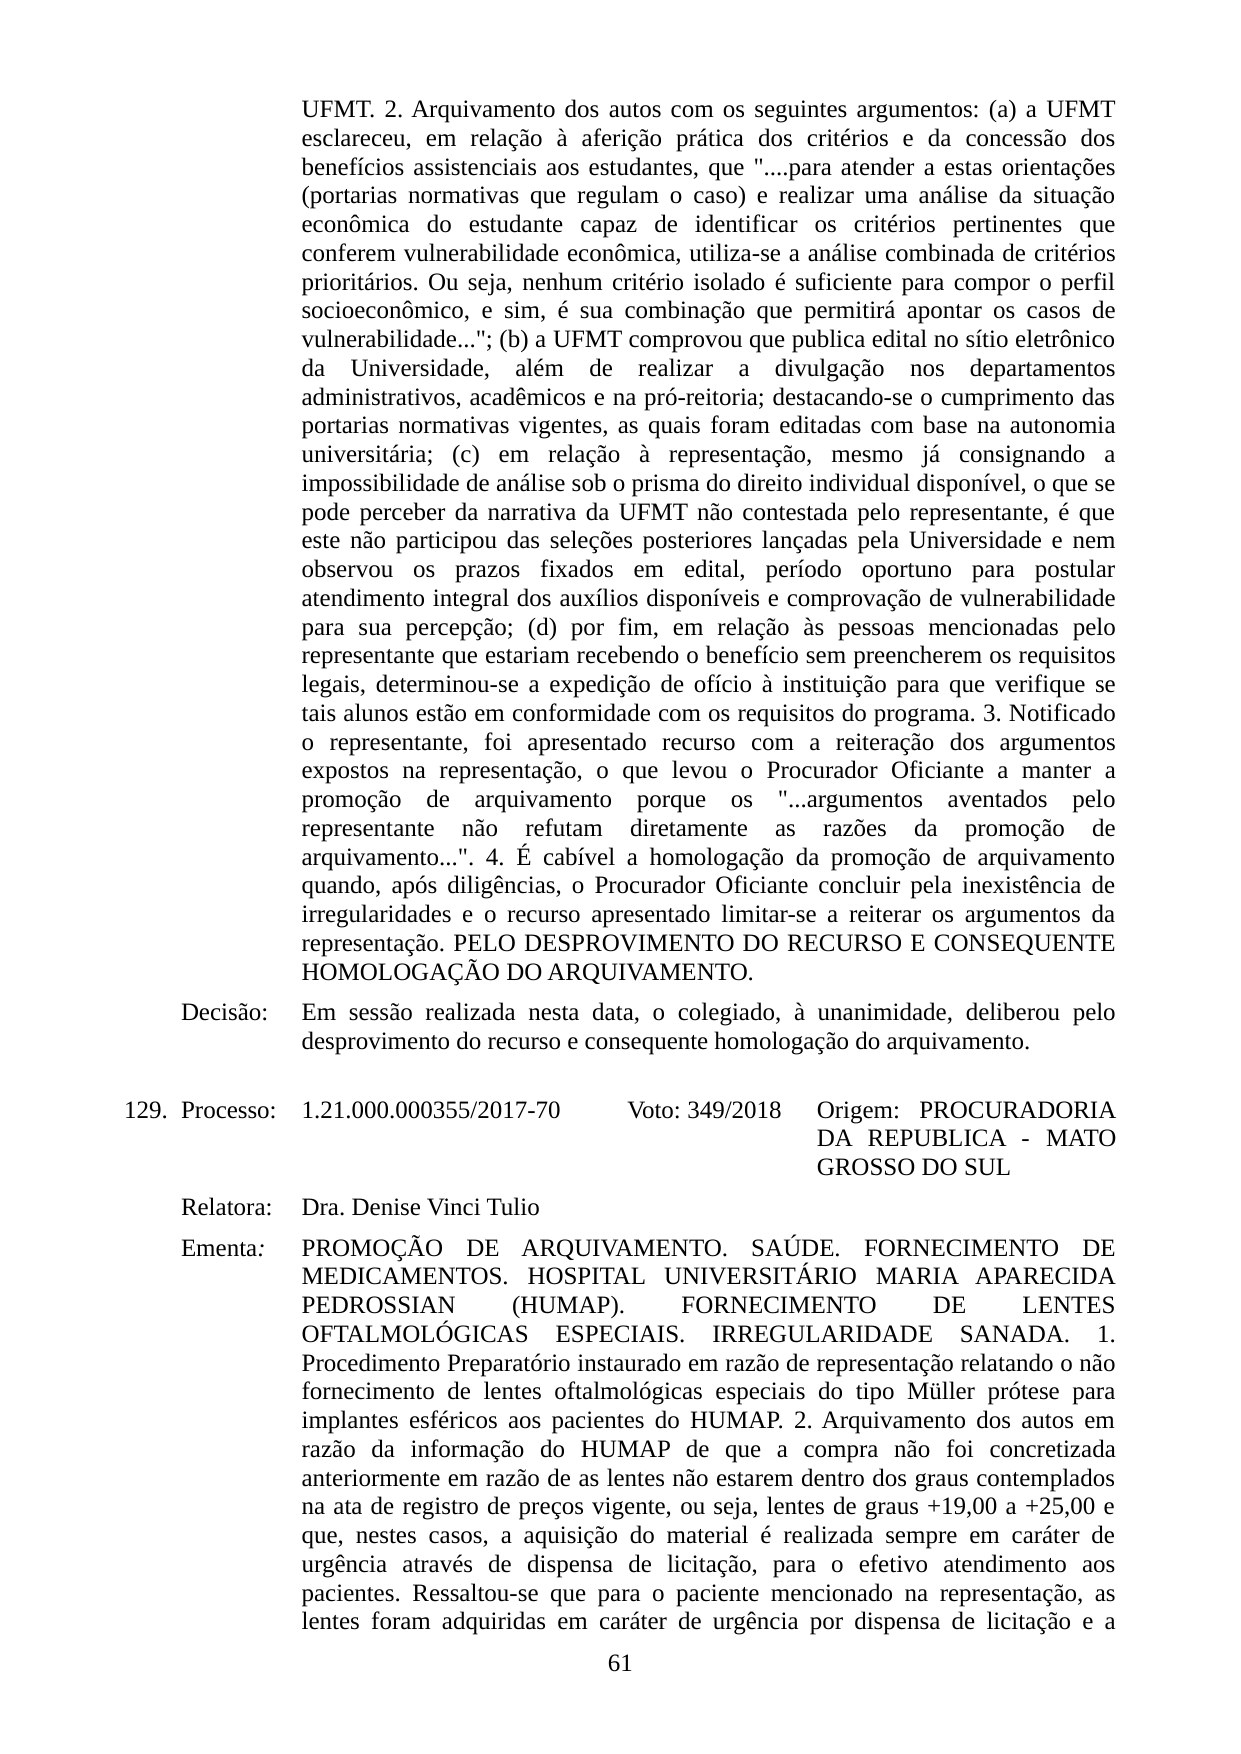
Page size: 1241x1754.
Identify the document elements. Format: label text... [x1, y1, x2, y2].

table_cell [118, 1227, 175, 1641]
table_cell [118, 1187, 175, 1227]
table_header Voto: 349/2018 [621, 1089, 811, 1187]
table_cell - UFMT. 2. Arquivamento dos autos com os seguintes argumentos: (a) a UFMT esclareceu, em relação à aferição prática dos critérios e da concessão dos benefícios assistenciais aos estudantes, que "....para atender a estas orientações (portarias normativas que regulam o caso) e realizar uma análise da situação econômica do estudante capaz de identificar os critérios pertinentes que conferem vulnerabilidade econômica, utiliza-se a análise combinada de critérios prioritários. Ou seja, nenhum critério isolado é suficiente para compor o perfil socioeconômico, e sim, é sua combinação que permitirá apontar os casos de vulnerabilidade..."; (b) a UFMT comprovou que publica edital no sítio eletrônico da Universidade, além de realizar a divulgação nos departamentos administrativos, acadêmicos e na pró-reitoria; destacando-se o cumprimento das portarias normativas vigentes, as quais foram editadas com base na autonomia universitária; (c) em relação à representação, mesmo já consignando a impossibilidade de análise sob o prisma do direito individual disponível, o que se pode perceber da narrativa da UFMT não contestada pelo representante, é que este não participou das seleções posteriores lançadas pela Universidade e nem observou os prazos fixados em edital, período oportuno para postular atendimento integral dos auxílios disponíveis e comprovação de vulnerabilidade para sua percepção; (d) por fim, em relação às pessoas mencionadas pelo representante que estariam recebendo o benefício sem preencherem os requisitos legais, determinou-se a expedição de ofício à instituição para que verifique se tais alunos estão em conformidade com os requisitos do programa. 3. Notificado o representante, foi apresentado recurso com a reiteração dos argumentos expostos na representação, o que levou o Procurador Oficiante a manter a promoção de arquivamento porque os "...argumentos aventados pelo representante não refutam diretamente as razões da promoção de arquivamento...". 4. É cabível a homologação da promoção de arquivamento quando, após diligências, o Procurador Oficiante concluir pela inexistência de irregularidades e o recurso apresentado limitar-se a reiterar os argumentos da representação. PELO DESPROVIMENTO DO RECURSO E CONSEQUENTE HOMOLOGAÇÃO DO ARQUIVAMENTO. [296, 89, 1122, 991]
table_header Origem: PROCURADORIA DA REPUBLICA - MATO GROSSO DO SUL [811, 1089, 1122, 1187]
table_cell Dra. Denise Vinci Tulio [296, 1187, 1122, 1227]
table_cell Em sessão realizada nesta data, o colegiado, à unanimidade, deliberou pelo desprovimento do recurso e consequente homologação do arquivamento. [296, 991, 1122, 1060]
table_header 129. [118, 1089, 175, 1187]
table_cell Decisão: [175, 991, 296, 1060]
table_cell [118, 991, 175, 1060]
table_cell [175, 89, 296, 991]
table_header Processo: [175, 1089, 296, 1187]
table_cell Ementa: [175, 1227, 296, 1641]
table_cell [118, 89, 175, 991]
table_header 1.21.000.000355/2017-70 [296, 1089, 621, 1187]
table_cell Relatora: [175, 1187, 296, 1227]
table_cell PROMOÇÃO DE ARQUIVAMENTO. SAÚDE. FORNECIMENTO DE MEDICAMENTOS. HOSPITAL UNIVERSITÁRIO MARIA APARECIDA PEDROSSIAN (HUMAP). FORNECIMENTO DE LENTES OFTALMOLÓGICAS ESPECIAIS. IRREGULARIDADE SANADA. 1. Procedimento Preparatório instaurado em razão de representação relatando o não fornecimento de lentes oftalmológicas especiais do tipo Müller prótese para implantes esféricos aos pacientes do HUMAP. 2. Arquivamento dos autos em razão da informação do HUMAP de que a compra não foi concretizada anteriormente em razão de as lentes não estarem dentro dos graus contemplados na ata de registro de preços vigente, ou seja, lentes de graus +19,00 a +25,00 e que, nestes casos, a aquisição do material é realizada sempre em caráter de urgência através de dispensa de licitação, para o efetivo atendimento aos pacientes. Ressaltou-se que para o paciente mencionado na representação, as lentes foram adquiridas em caráter de urgência por dispensa de licitação e a [296, 1227, 1122, 1641]
